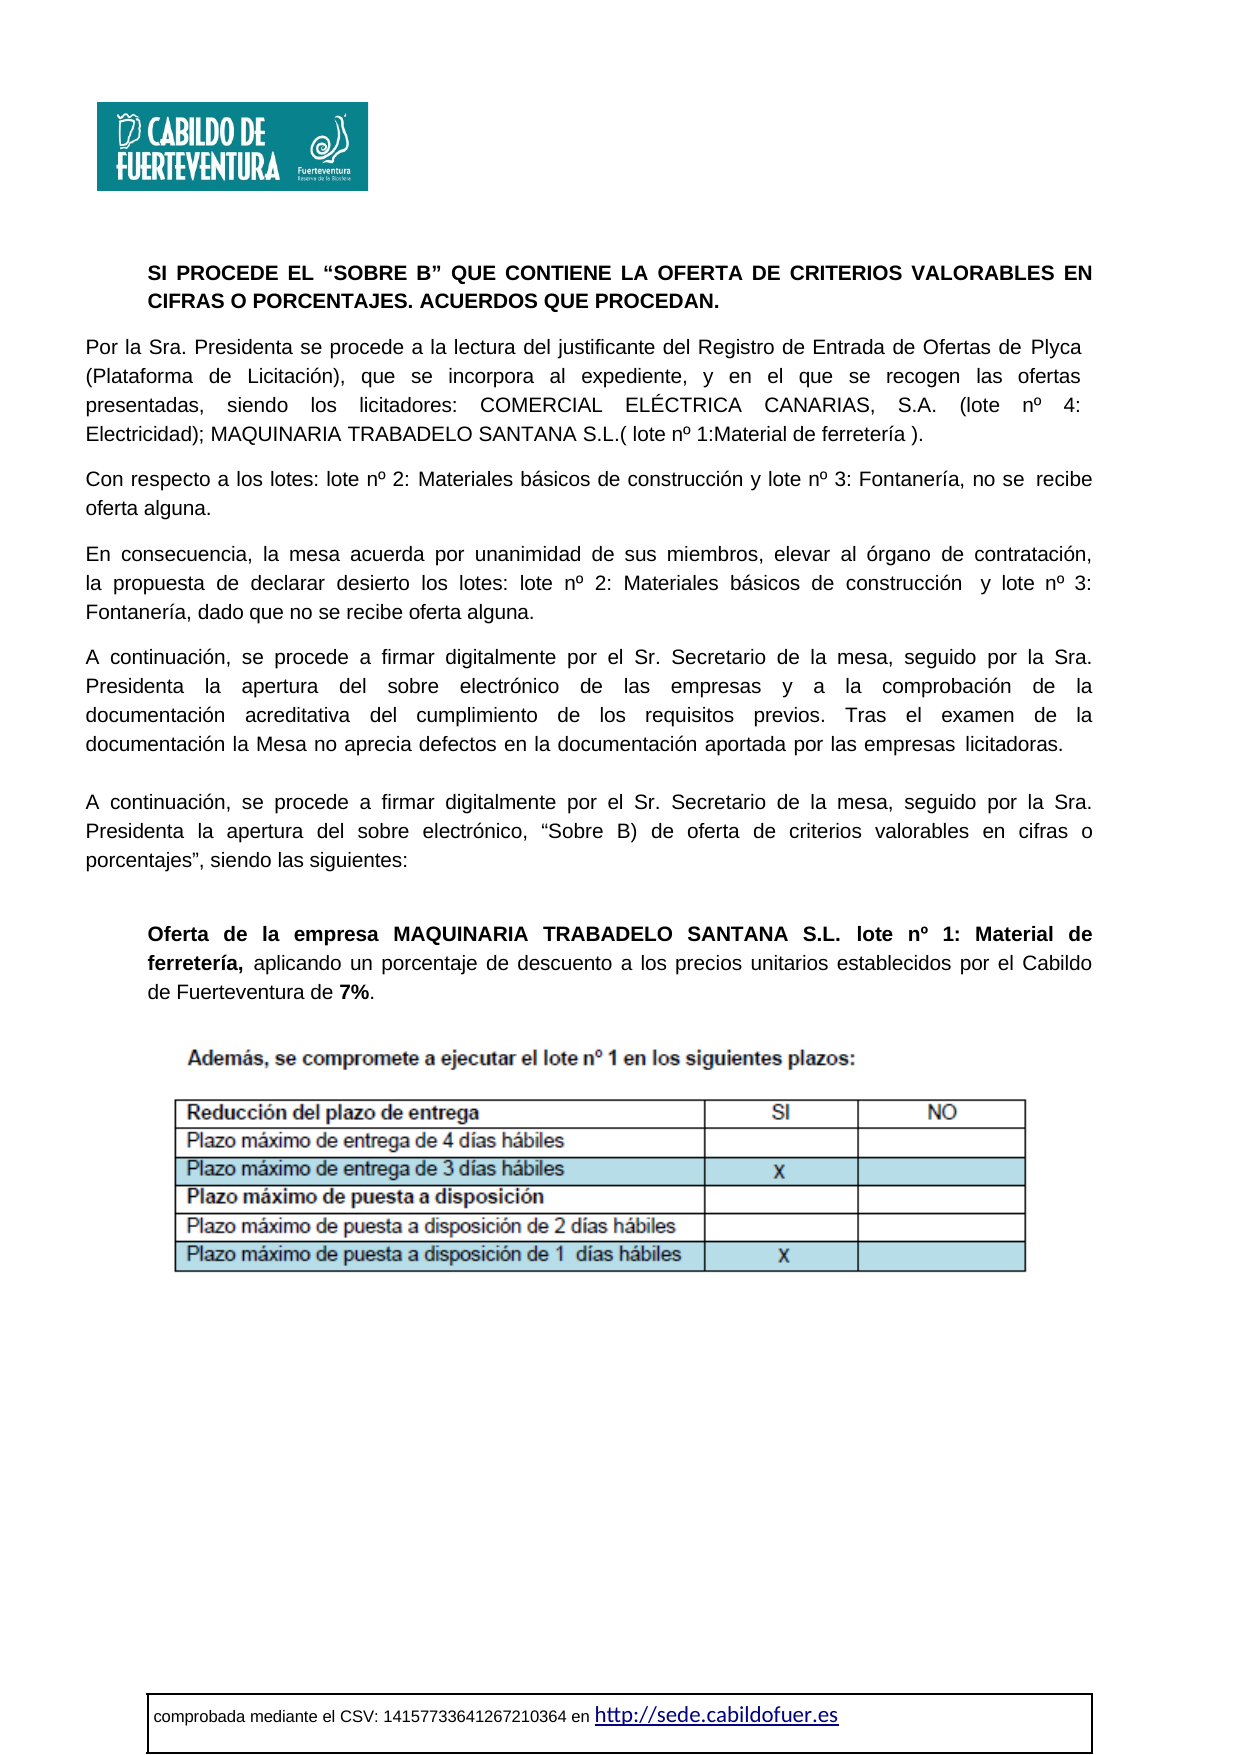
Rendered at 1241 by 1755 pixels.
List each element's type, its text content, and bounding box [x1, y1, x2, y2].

text Con respecto a los lotes: lote nº 2: Materiales básicos de construcción y lote nº 3: Fontanería, no se recibe oferta alguna. [85, 467, 1093, 520]
text Por la Sra. Presidenta se procede a la lectura del justificante del Registro de Entrada de Ofertas de Plyca (Plataforma de Licitación), que se incorpora al expediente, y en el que se recogen las ofertas presentadas, siendo los licitadores: COMERCIAL ELÉCTRICA CANARIAS, S.A. (lote nº 4: Electricidad); MAQUINARIA TRABADELO SANTANA S.L.( lote nº 1:Material de ferretería ). [85, 335, 1081, 446]
text SI PROCEDE EL “SOBRE B” QUE CONTIENE LA OFERTA DE CRITERIOS VALORABLES EN CIFRAS O PORCENTAJES. ACUERDOS QUE PROCEDAN. [147, 260, 1093, 313]
text Oferta de la empresa MAQUINARIA TRABADELO SANTANA S.L. lote nº 1: Material de ferretería, aplicando un porcentaje de descuento a los precios unitarios establecidos por el Cabildo de Fuerteventura de 7%. [147, 922, 1093, 1004]
text A continuación, se procede a firmar digitalmente por el Sr. Secretario de la mesa, seguido por la Sra. Presidenta la apertura del sobre electrónico, “Sobre B) de oferta de criterios valorables en cifras o porcentajes”, siendo las siguientes: [85, 790, 1093, 872]
text En consecuencia, la mesa acuerda por unanimidad de sus miembros, elevar al órgano de contratación, la propuesta de declarar desierto los lotes: lote nº 2: Materiales básicos de construcción y lote nº 3: Fontanería, dado que no se recibe oferta alguna. [85, 542, 1093, 623]
text A continuación, se procede a firmar digitalmente por el Sr. Secretario de la mesa, seguido por la Sra. Presidenta la apertura del sobre electrónico de las empresas y a la comprobación de la documentación acreditativa del cumplimiento de los requisitos previos. Tras el examen de la documentación la Mesa no aprecia defectos en la documentación aportada por las empresas licitadoras. [85, 645, 1093, 756]
